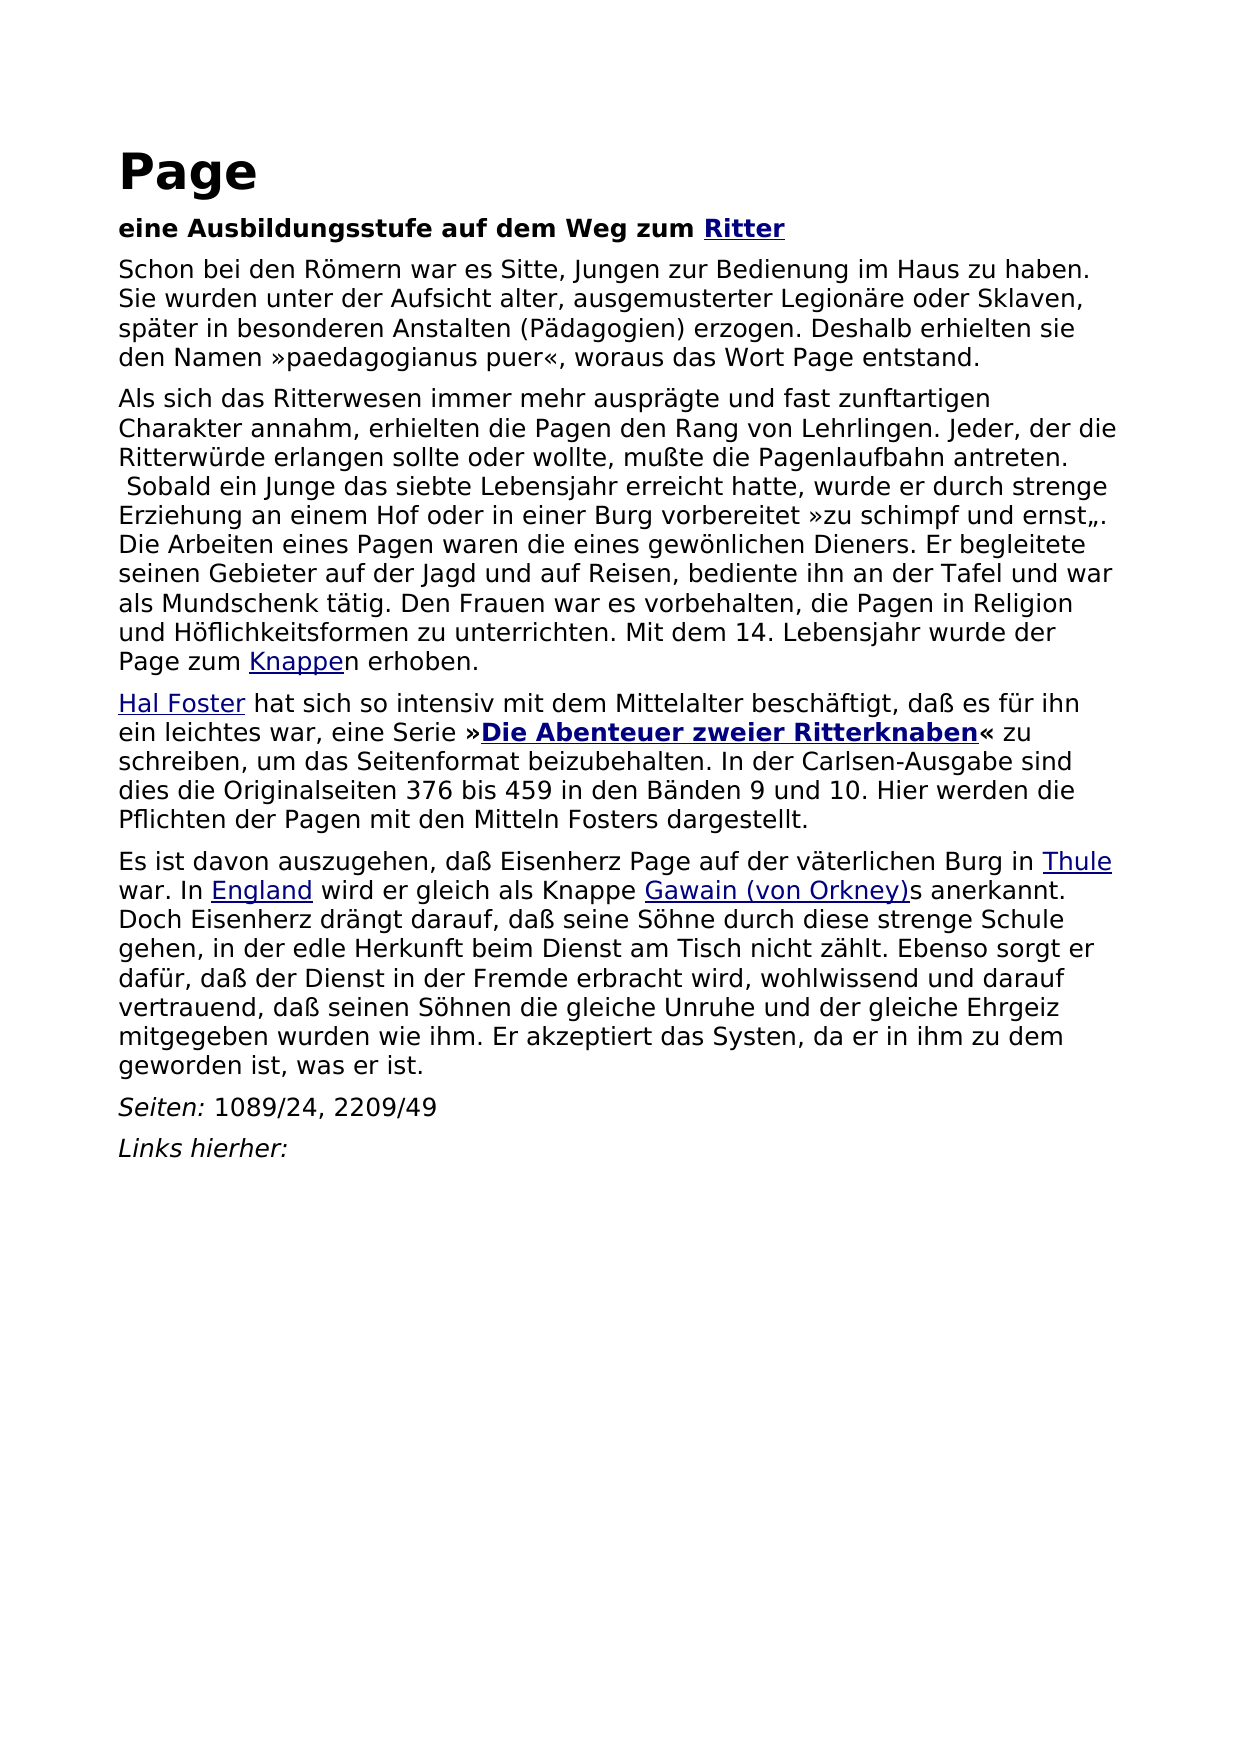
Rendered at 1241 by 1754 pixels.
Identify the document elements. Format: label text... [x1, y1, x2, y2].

text Schon bei den Römern war es Sitte, Jungen zur Bedienung im Haus zu haben. Sie wurden unter der Aufsicht alter, ausgemusterter Legionäre oder Sklaven, später in besonderen Anstalten (Pädagogien) erzogen. Deshalb erhielten sie den Namen »paedagogianus puer«, woraus das Wort Page entstand. [118, 256, 1122, 372]
text Es ist davon auszugehen, daß Eisenherz Page auf der väterlichen Burg in Thule war. In England wird er gleich als Knappe Gawain (von Orkney)s anerkannt. Doch Eisenherz drängt darauf, daß seine Söhne durch diese strenge Schule gehen, in der edle Herkunft beim Dienst am Tisch nicht zählt. Ebenso sorgt er dafür, daß der Dienst in der Fremde erbracht wird, wohlwissend und darauf vertrauend, daß seinen Söhnen die gleiche Unruhe und der gleiche Ehrgeiz mitgegeben wurden wie ihm. Er akzeptiert das Systen, da er in ihm zu dem geworden ist, was er ist. [118, 847, 1122, 1081]
subtitle Page [118, 143, 1122, 201]
text Als sich das Ritterwesen immer mehr ausprägte und fast zunftartigen Charakter annahm, erhielten die Pagen den Rang von Lehrlingen. Jeder, der die Ritterwürde erlangen sollte oder wollte, mußte die Pagenlaufbahn antreten. Sobald ein Junge das siebte Lebensjahr erreicht hatte, wurde er durch strenge Erziehung an einem Hof oder in einer Burg vorbereitet »zu schimpf und ernst„. Die Arbeiten eines Pagen waren die eines gewönlichen Dieners. Er begleitete seinen Gebieter auf der Jagd und auf Reisen, bediente ihn an der Tafel und war als Mundschenk tätig. Den Frauen war es vorbehalten, die Pagen in Religion und Höflichkeitsformen zu unterrichten. Mit dem 14. Lebensjahr wurde der Page zum Knappen erhoben. [118, 385, 1122, 676]
text Hal Foster hat sich so intensiv mit dem Mittelalter beschäftigt, daß es für ihn ein leichtes war, eine Serie »Die Abenteuer zweier Ritterknaben« zu schreiben, um das Seitenformat beizubehalten. In der Carlsen-Ausgabe sind dies die Originalseiten 376 bis 459 in den Bänden 9 und 10. Hier werden die Pflichten der Pagen mit den Mitteln Fosters dargestellt. [118, 689, 1122, 835]
text Seiten: 1089/24, 2209/49 [118, 1093, 1122, 1122]
text eine Ausbildungsstufe auf dem Weg zum Ritter [118, 214, 1122, 243]
text Links hierher: [118, 1135, 1122, 1164]
